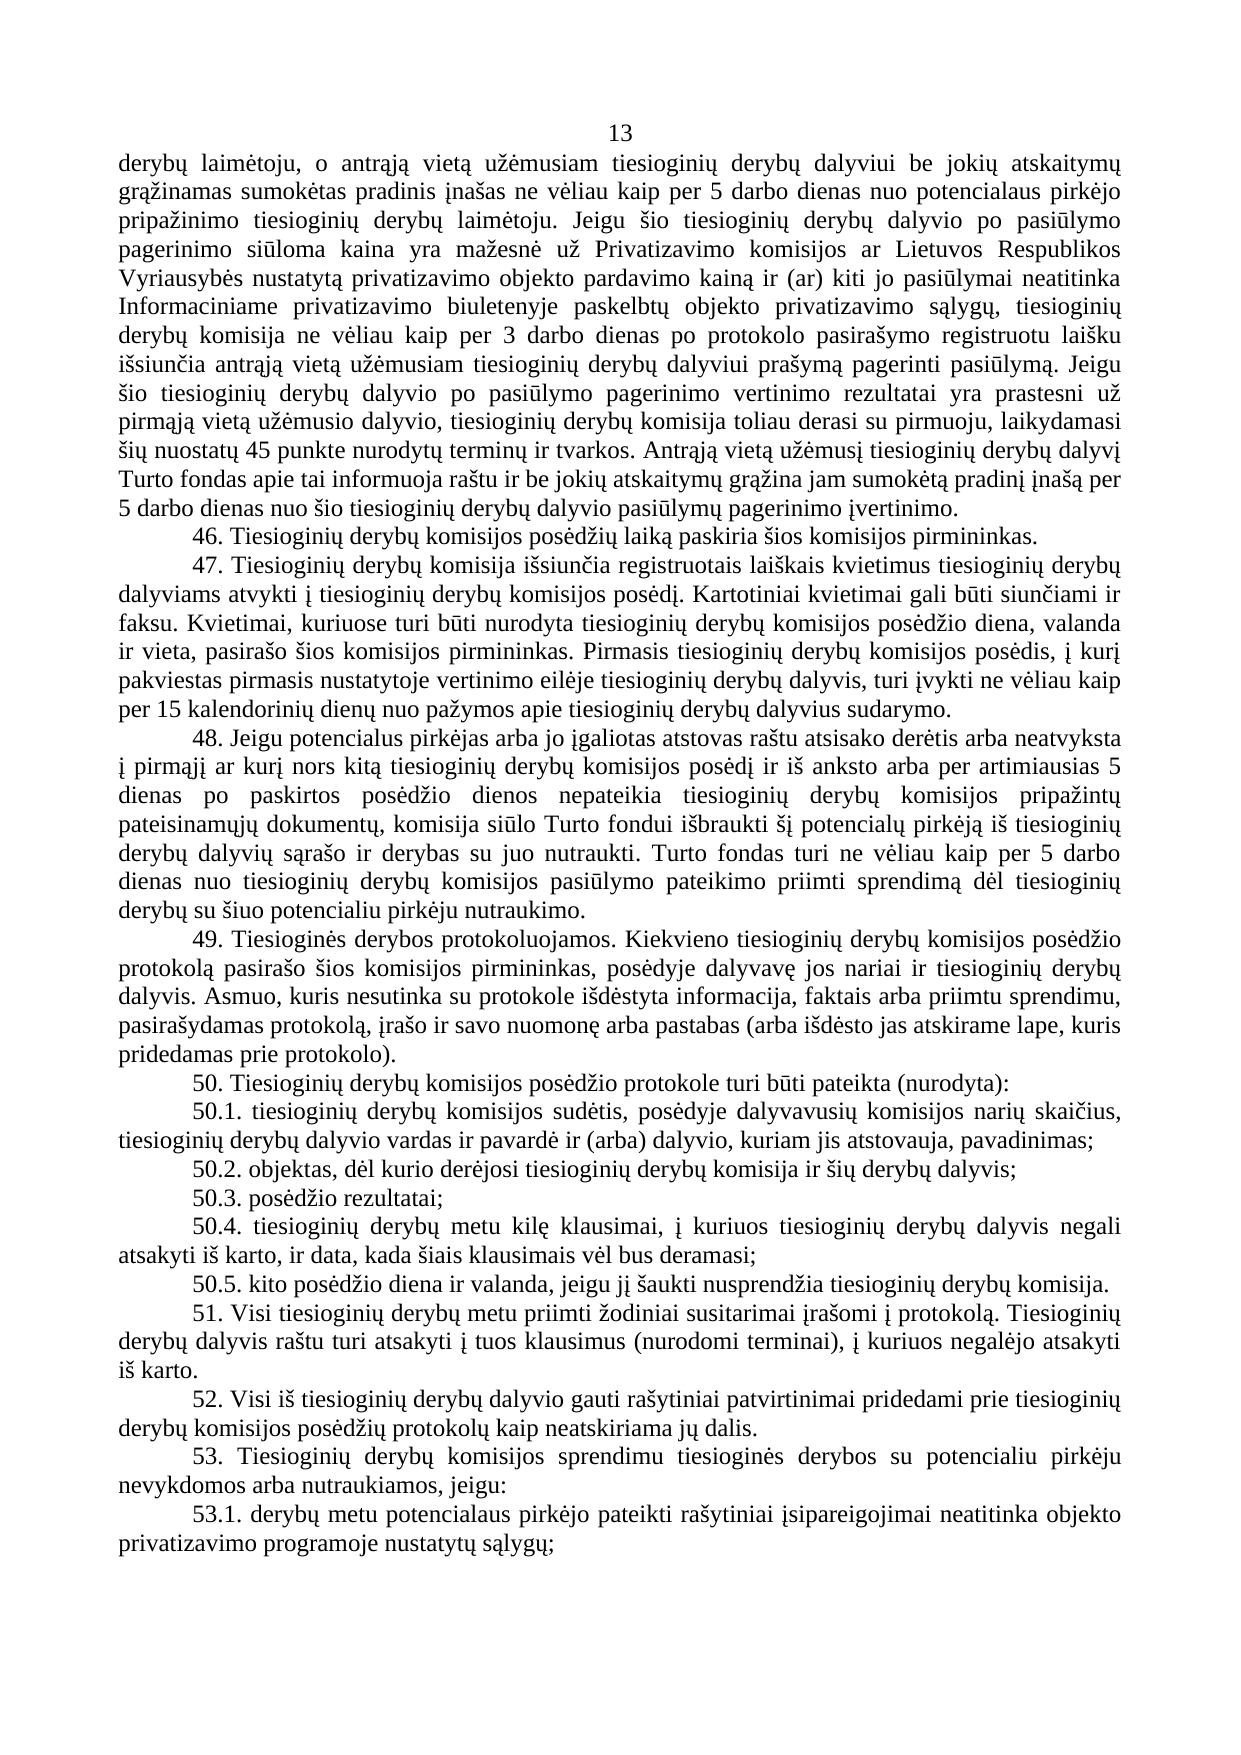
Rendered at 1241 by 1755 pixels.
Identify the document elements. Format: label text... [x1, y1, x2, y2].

text 49. Tiesioginės derybos protokoluojamos. Kiekvieno tiesioginių derybų komisijos posėdžio protokolą pasirašo šios komisijos pirmininkas, posėdyje dalyvavę jos nariai ir tiesioginių derybų dalyvis. Asmuo, kuris nesutinka su protokole išdėstyta informacija, faktais arba priimtu sprendimu, pasirašydamas protokolą, įrašo ir savo nuomonę arba pastabas (arba išdėsto jas atskirame lape, kuris pridedamas prie protokolo). [118, 924, 1122, 1068]
text 51. Visi tiesioginių derybų metu priimti žodiniai susitarimai įrašomi į protokolą. Tiesioginių derybų dalyvis raštu turi atsakyti į tuos klausimus (nurodomi terminai), į kuriuos negalėjo atsakyti iš karto. [118, 1298, 1122, 1384]
text 50.3. posėdžio rezultatai; [118, 1183, 1122, 1211]
text derybų laimėtoju, o antrąją vietą užėmusiam tiesioginių derybų dalyviui be jokių atskaitymų grąžinamas sumokėtas pradinis įnašas ne vėliau kaip per 5 darbo dienas nuo potencialaus pirkėjo pripažinimo tiesioginių derybų laimėtoju. Jeigu šio tiesioginių derybų dalyvio po pasiūlymo pagerinimo siūloma kaina yra mažesnė už Privatizavimo komisijos ar Lietuvos Respublikos Vyriausybės nustatytą privatizavimo objekto pardavimo kainą ir (ar) kiti jo pasiūlymai neatitinka Informaciniame privatizavimo biuletenyje paskelbtų objekto privatizavimo sąlygų, tiesioginių derybų komisija ne vėliau kaip per 3 darbo dienas po protokolo pasirašymo registruotu laišku išsiunčia antrąją vietą užėmusiam tiesioginių derybų dalyviui prašymą pagerinti pasiūlymą. Jeigu šio tiesioginių derybų dalyvio po pasiūlymo pagerinimo vertinimo rezultatai yra prastesni už pirmąją vietą užėmusio dalyvio, tiesioginių derybų komisija toliau derasi su pirmuoju, laikydamasi šių nuostatų 45 punkte nurodytų terminų ir tvarkos. Antrąją vietą užėmusį tiesioginių derybų dalyvį Turto fondas apie tai informuoja raštu ir be jokių atskaitymų grąžina jam sumokėtą pradinį įnašą per 5 darbo dienas nuo šio tiesioginių derybų dalyvio pasiūlymų pagerinimo įvertinimo. [118, 148, 1122, 521]
text 46. Tiesioginių derybų komisijos posėdžių laiką paskiria šios komisijos pirmininkas. [118, 521, 1122, 550]
text 48. Jeigu potencialus pirkėjas arba jo įgaliotas atstovas raštu atsisako derėtis arba neatvyksta į pirmąjį ar kurį nors kitą tiesioginių derybų komisijos posėdį ir iš anksto arba per artimiausias 5 dienas po paskirtos posėdžio dienos nepateikia tiesioginių derybų komisijos pripažintų pateisinamųjų dokumentų, komisija siūlo Turto fondui išbraukti šį potencialų pirkėją iš tiesioginių derybų dalyvių sąrašo ir derybas su juo nutraukti. Turto fondas turi ne vėliau kaip per 5 darbo dienas nuo tiesioginių derybų komisijos pasiūlymo pateikimo priimti sprendimą dėl tiesioginių derybų su šiuo potencialiu pirkėju nutraukimo. [118, 723, 1122, 924]
text 47. Tiesioginių derybų komisija išsiunčia registruotais laiškais kvietimus tiesioginių derybų dalyviams atvykti į tiesioginių derybų komisijos posėdį. Kartotiniai kvietimai gali būti siunčiami ir faksu. Kvietimai, kuriuose turi būti nurodyta tiesioginių derybų komisijos posėdžio diena, valanda ir vieta, pasirašo šios komisijos pirmininkas. Pirmasis tiesioginių derybų komisijos posėdis, į kurį pakviestas pirmasis nustatytoje vertinimo eilėje tiesioginių derybų dalyvis, turi įvykti ne vėliau kaip per 15 kalendorinių dienų nuo pažymos apie tiesioginių derybų dalyvius sudarymo. [118, 550, 1122, 723]
text 50. Tiesioginių derybų komisijos posėdžio protokole turi būti pateikta (nurodyta): [118, 1068, 1122, 1096]
text 52. Visi iš tiesioginių derybų dalyvio gauti rašytiniai patvirtinimai pridedami prie tiesioginių derybų komisijos posėdžių protokolų kaip neatskiriama jų dalis. [118, 1384, 1122, 1441]
text 50.1. tiesioginių derybų komisijos sudėtis, posėdyje dalyvavusių komisijos narių skaičius, tiesioginių derybų dalyvio vardas ir pavardė ir (arba) dalyvio, kuriam jis atstovauja, pavadinimas; [118, 1096, 1122, 1154]
text 53.1. derybų metu potencialaus pirkėjo pateikti rašytiniai įsipareigojimai neatitinka objekto privatizavimo programoje nustatytų sąlygų; [118, 1499, 1122, 1556]
text 50.5. kito posėdžio diena ir valanda, jeigu jį šaukti nusprendžia tiesioginių derybų komisija. [118, 1269, 1122, 1298]
text 50.4. tiesioginių derybų metu kilę klausimai, į kuriuos tiesioginių derybų dalyvis negali atsakyti iš karto, ir data, kada šiais klausimais vėl bus deramasi; [118, 1211, 1122, 1269]
text 53. Tiesioginių derybų komisijos sprendimu tiesioginės derybos su potencialiu pirkėju nevykdomos arba nutraukiamos, jeigu: [118, 1441, 1122, 1499]
text 50.2. objektas, dėl kurio derėjosi tiesioginių derybų komisija ir šių derybų dalyvis; [118, 1154, 1122, 1183]
